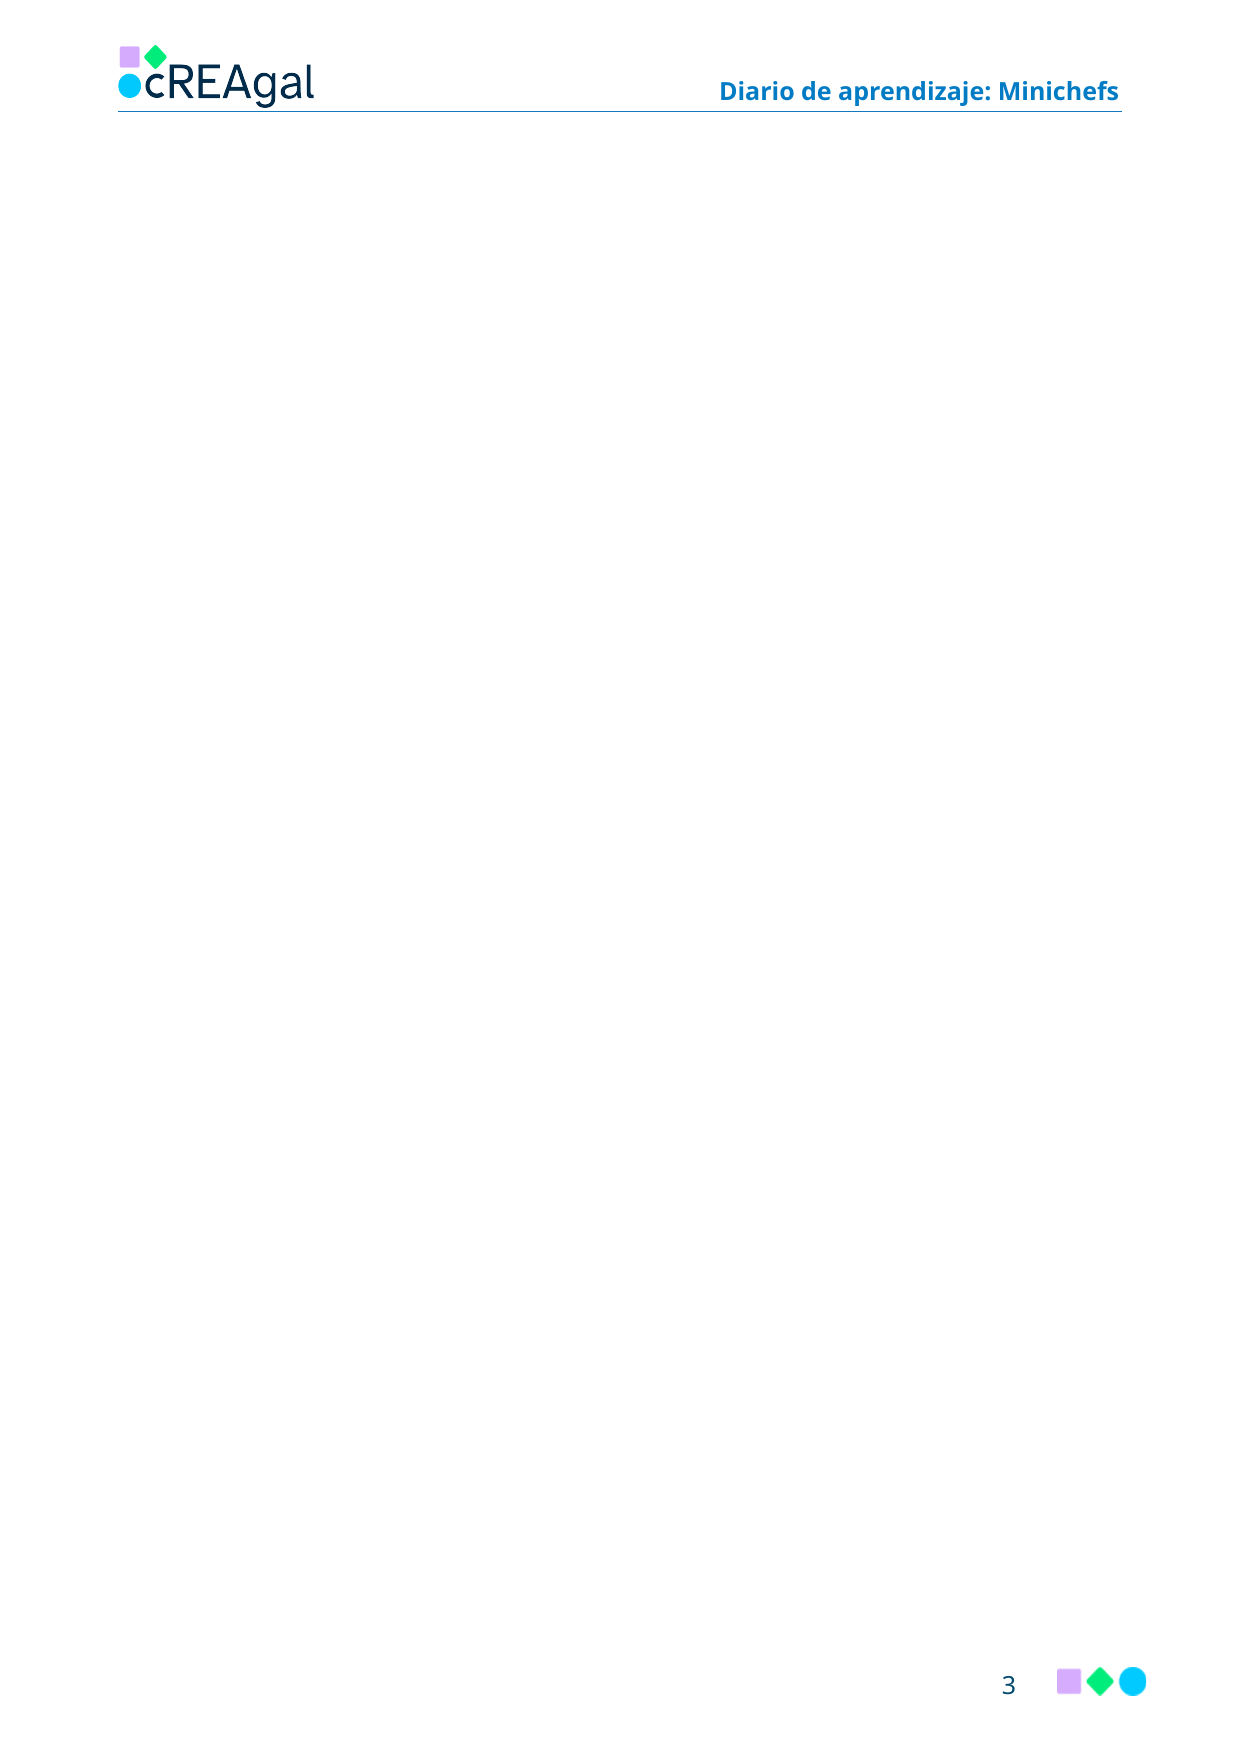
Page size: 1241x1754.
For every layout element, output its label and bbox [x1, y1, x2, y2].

picture [1057, 1667, 1130, 1696]
picture [118, 45, 314, 108]
picture [1136, 1684, 1147, 1696]
picture [1137, 1667, 1147, 1678]
